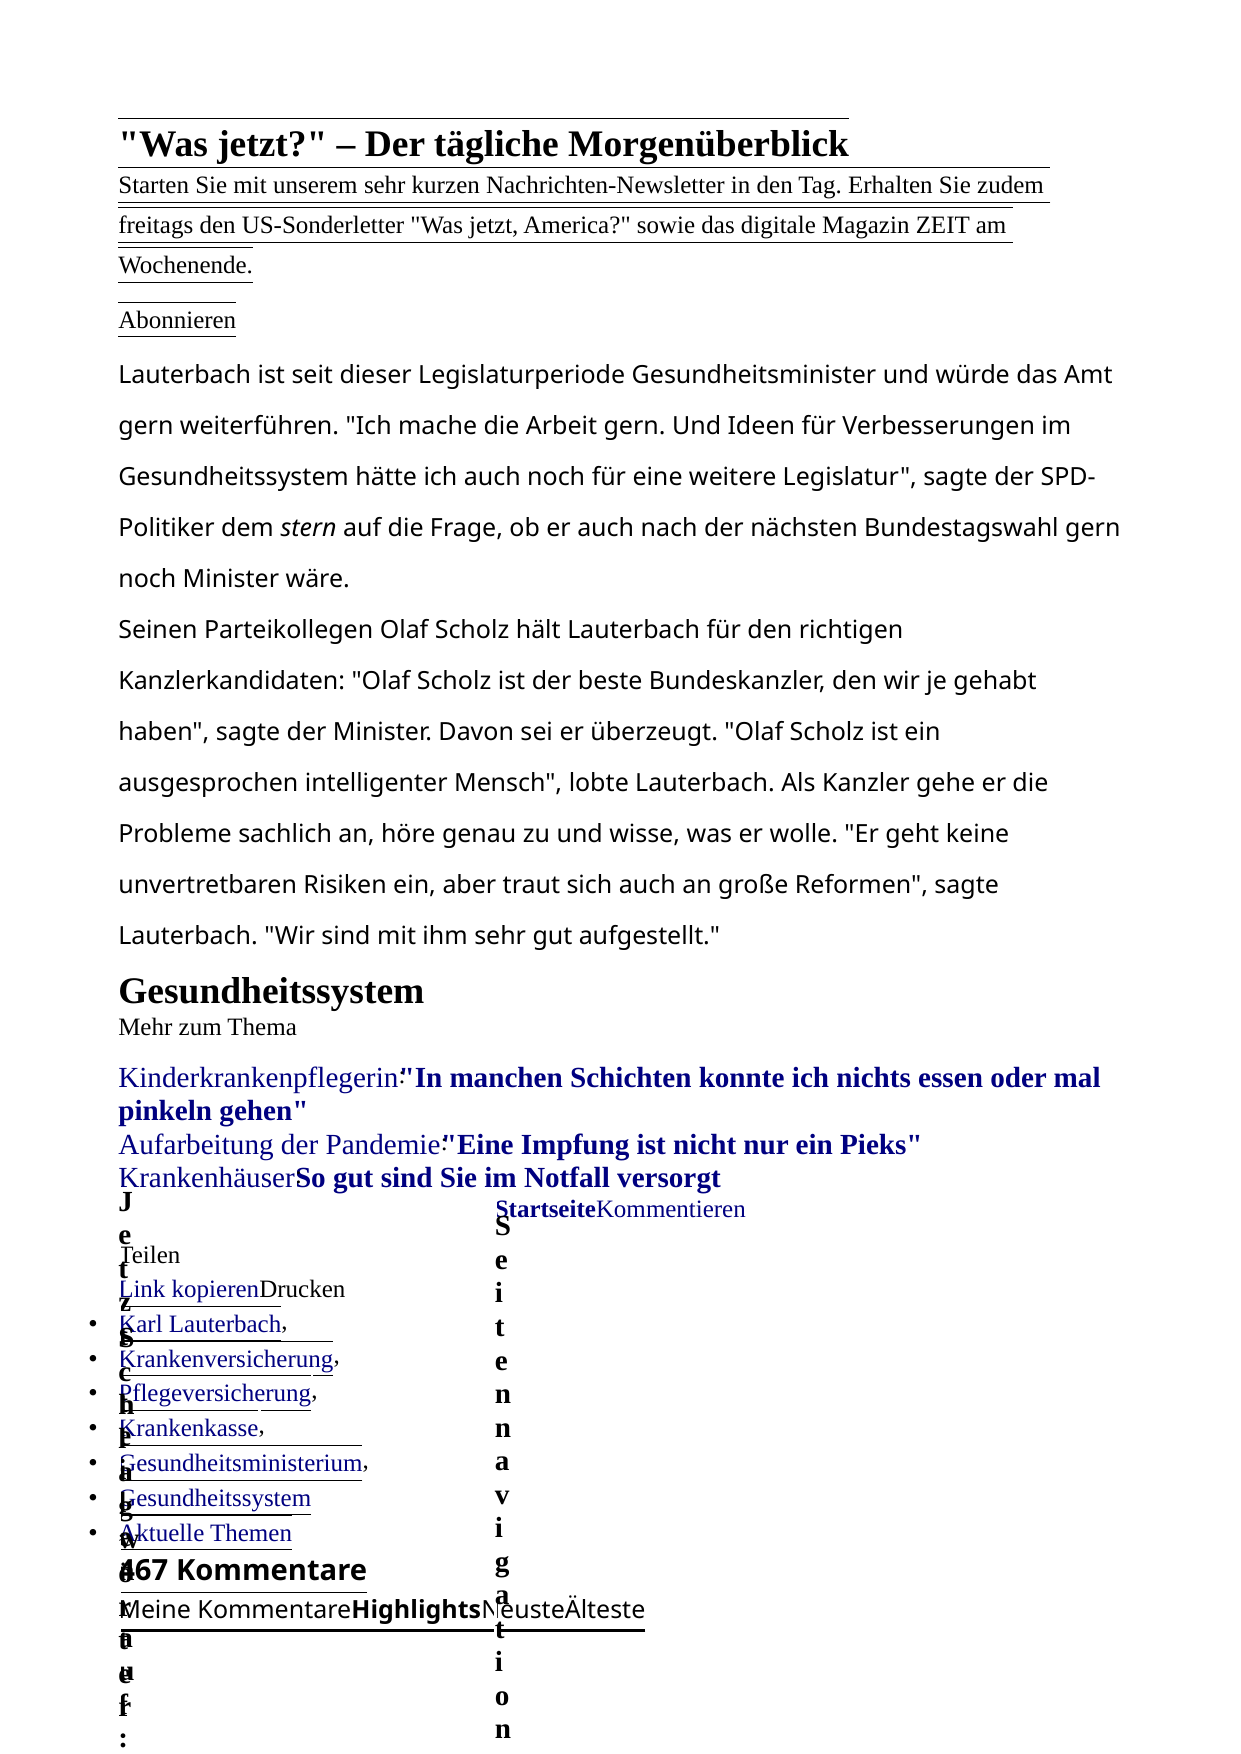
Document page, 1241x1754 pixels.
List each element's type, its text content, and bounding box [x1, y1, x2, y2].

text StartseiteKommentieren [121, 1194, 1122, 1223]
list Krankenversicherung [121, 1341, 494, 1375]
subtitle 467 Kommentare [121, 1549, 494, 1592]
list Gesundheitssystem [497, 1480, 1122, 1514]
text Lauterbach ist seit dieser Legislaturperiode Gesundheitsminister und würde das Amt gern weiterführen. "Ich mache die Arbeit gern. Und Ideen für Verbesserungen im Gesundheitssystem hätte ich auch noch für eine weitere Legislatur", sagte der SPD-Politiker dem stern auf die Frage, ob er auch nach der nächsten Bundestagswahl gern noch Minister wäre. [118, 356, 1122, 595]
text Abonnieren [118, 302, 1122, 337]
list Pflegeversicherung [497, 1375, 1122, 1410]
list Pflegeversicherung [121, 1375, 494, 1410]
subtitle KrankenhäuserSo gut sind Sie im Notfall versorgt [118, 1160, 1122, 1194]
list Karl Lauterbach [497, 1306, 1122, 1341]
list Gesundheitsministerium [497, 1445, 1122, 1480]
subtitle 467 Kommentare [497, 1549, 1122, 1592]
text Link kopierenDrucken [121, 1274, 494, 1302]
subtitle Gesundheitssystem [118, 969, 1122, 1012]
list Aktuelle Themen [497, 1514, 1122, 1549]
list Krankenkasse [121, 1410, 494, 1445]
text Teilen [497, 1241, 1122, 1269]
list Aktuelle Themen [121, 1514, 494, 1549]
subtitle "Was jetzt?" – Der tägliche Morgenüberblick [118, 118, 1122, 167]
subtitle Aufarbeitung der Pandemie"Eine Impfung ist nicht nur ein Pieks" [118, 1127, 1122, 1160]
list Krankenversicherung [497, 1341, 1122, 1375]
list Karl Lauterbach [118, 1306, 494, 1341]
text Teilen [121, 1241, 494, 1269]
text Link kopierenDrucken [497, 1274, 1122, 1302]
list Krankenkasse [497, 1410, 1122, 1445]
text Starten Sie mit unserem sehr kurzen Nachrichten-Newsletter in den Tag. Erhalten Sie zudem freitags den US-Sonderletter "Was jetzt, America?" sowie das digitale Magazin ZEIT am Wochenende. [118, 167, 1122, 282]
text Meine KommentareHighlightsNeusteÄlteste [497, 1592, 1122, 1632]
text Seinen Parteikollegen Olaf Scholz hält Lauterbach für den richtigen Kanzlerkandidaten: "Olaf Scholz ist der beste Bundeskanzler, den wir je gehabt haben", sagte der Minister. Davon sei er überzeugt. "Olaf Scholz ist ein ausgesprochen intelligenter Mensch", lobte Lauterbach. Als Kanzler gehe er die Probleme sachlich an, höre genau zu und wisse, was er wolle. "Er geht keine unvertretbaren Risiken ein, aber traut sich auch an große Reformen", sagte Lauterbach. "Wir sind mit ihm sehr gut aufgestellt." [118, 612, 1122, 952]
list Gesundheitssystem [121, 1480, 494, 1514]
text Mehr zum Thema [118, 1012, 1122, 1041]
text Meine KommentareHighlightsNeusteÄlteste [121, 1592, 494, 1629]
subtitle Kinderkrankenpflegerin"In manchen Schichten konnte ich nichts essen oder mal pinkeln gehen" [118, 1060, 1122, 1127]
list Gesundheitsministerium [121, 1445, 494, 1480]
